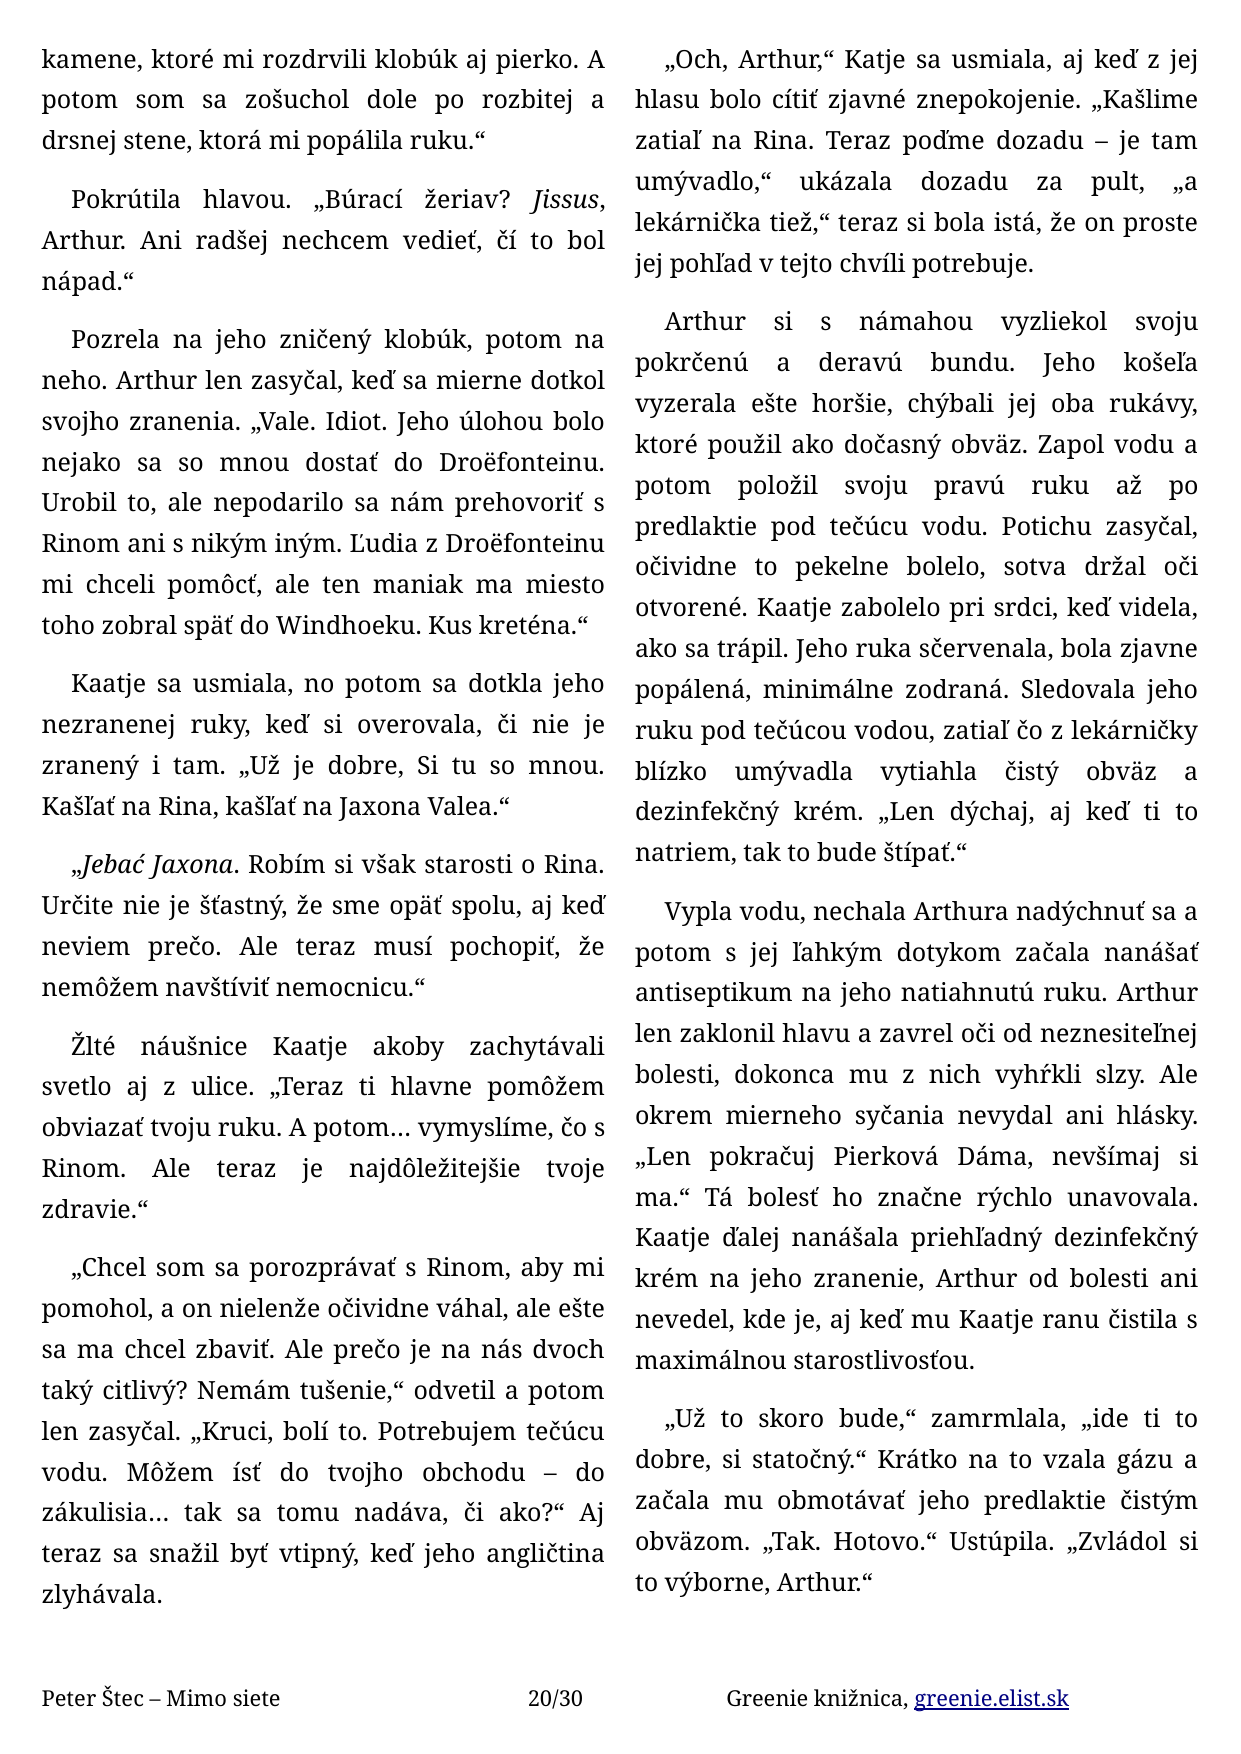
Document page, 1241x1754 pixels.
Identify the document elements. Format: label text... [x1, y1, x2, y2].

text Vypla vodu, nechala Arthura nadýchnuť sa a potom s jej ľahkým dotykom začala nanášať antiseptikum na jeho natiahnutú ruku. Arthur len zaklonil hlavu a zavrel oči od neznesiteľnej bolesti, dokonca mu z nich vyhŕkli slzy. Ale okrem mierneho syčania nevydal ani hlásky. „Len pokračuj Pierková Dáma, nevšímaj si ma.“ Tá bolesť ho značne rýchlo unavovala. Kaatje ďalej nanášala priehľadný dezinfekčný krém na jeho zranenie, Arthur od bolesti ani nevedel, kde je, aj keď mu Kaatje ranu čistila s maximálnou starostlivosťou. [635, 893, 1199, 1377]
text Žlté náušnice Kaatje akoby zachytávali svetlo aj z ulice. „Teraz ti hlavne pomôžem obviazať tvoju ruku. A potom… vymyslíme, čo s Rinom. Ale teraz je najdôležitejšie tvoje zdravie.“ [41, 1028, 605, 1226]
text „Och, Arthur,“ Katje sa usmiala, aj keď z jej hlasu bolo cítiť zjavné znepokojenie. „Kašlime zatiaľ na Rina. Teraz poďme dozadu – je tam umývadlo,“ ukázala dozadu za pult, „a lekárnička tiež,“ teraz si bola istá, že on proste jej pohľad v tejto chvíli potrebuje. [635, 41, 1199, 279]
text Pozrela na jeho zničený klobúk, potom na neho. Arthur len zasyčal, keď sa mierne dotkol svojho zranenia. „Vale. Idiot. Jeho úlohou bolo nejako sa so mnou dostať do Droëfonteinu. Urobil to, ale nepodarilo sa nám prehovoriť s Rinom ani s nikým iným. Ľudia z Droëfonteinu mi chceli pomôcť, ale ten maniak ma miesto toho zobral späť do Windhoeku. Kus kreténa.“ [41, 322, 605, 642]
text Pokrútila hlavou. „Búrací žeriav? Jissus, Arthur. Ani radšej nechcem vedieť, čí to bol nápad.“ [41, 182, 605, 297]
text Kaatje sa usmiala, no potom sa dotkla jeho nezranenej ruky, keď si overovala, či nie je zranený i tam. „Už je dobre, Si tu so mnou. Kašľať na Rina, kašľať na Jaxona Valea.“ [41, 666, 605, 823]
text Arthur si s námahou vyzliekol svoju pokrčenú a deravú bundu. Jeho košeľa vyzerala ešte horšie, chýbali jej oba rukávy, ktoré použil ako dočasný obväz. Zapol vodu a potom položil svoju pravú ruku až po predlaktie pod tečúcu vodu. Potichu zasyčal, očividne to pekelne bolelo, sotva držal oči otvorené. Kaatje zabolelo pri srdci, keď videla, ako sa trápil. Jeho ruka sčervenala, bola zjavne popálená, minimálne zodraná. Sledovala jeho ruku pod tečúcou vodou, zatiaľ čo z lekárničky blízko umývadla vytiahla čistý obväz a dezinfekčný krém. „Len dýchaj, aj keď ti to natriem, tak to bude štípať.“ [635, 304, 1199, 869]
text kamene, ktoré mi rozdrvili klobúk aj pierko. A potom som sa zošuchol dole po rozbitej a drsnej stene, ktorá mi popálila ruku.“ [41, 41, 605, 157]
text „Jebać Jaxona. Robím si však starosti o Rina. Určite nie je šťastný, že sme opäť spolu, aj keď neviem prečo. Ale teraz musí pochopiť, že nemôžem navštíviť nemocnicu.“ [41, 847, 605, 1004]
text „Už to skoro bude,“ zamrmlala, „ide ti to dobre, si statočný.“ Krátko na to vzala gázu a začala mu obmotávať jeho predlaktie čistým obväzom. „Tak. Hotovo.“ Ustúpila. „Zvládol si to výborne, Arthur.“ [635, 1401, 1199, 1598]
text „Chcel som sa porozprávať s Rinom, aby mi pomohol, a on nielenže očividne váhal, ale ešte sa ma chcel zbaviť. Ale prečo je na nás dvoch taký citlivý? Nemám tušenie,“ odvetil a potom len zasyčal. „Kruci, bolí to. Potrebujem tečúcu vodu. Môžem ísť do tvojho obchodu – do zákulisia… tak sa tomu nadáva, či ako?“ Aj teraz sa snažil byť vtipný, keď jeho angličtina zlyhávala. [41, 1250, 605, 1611]
